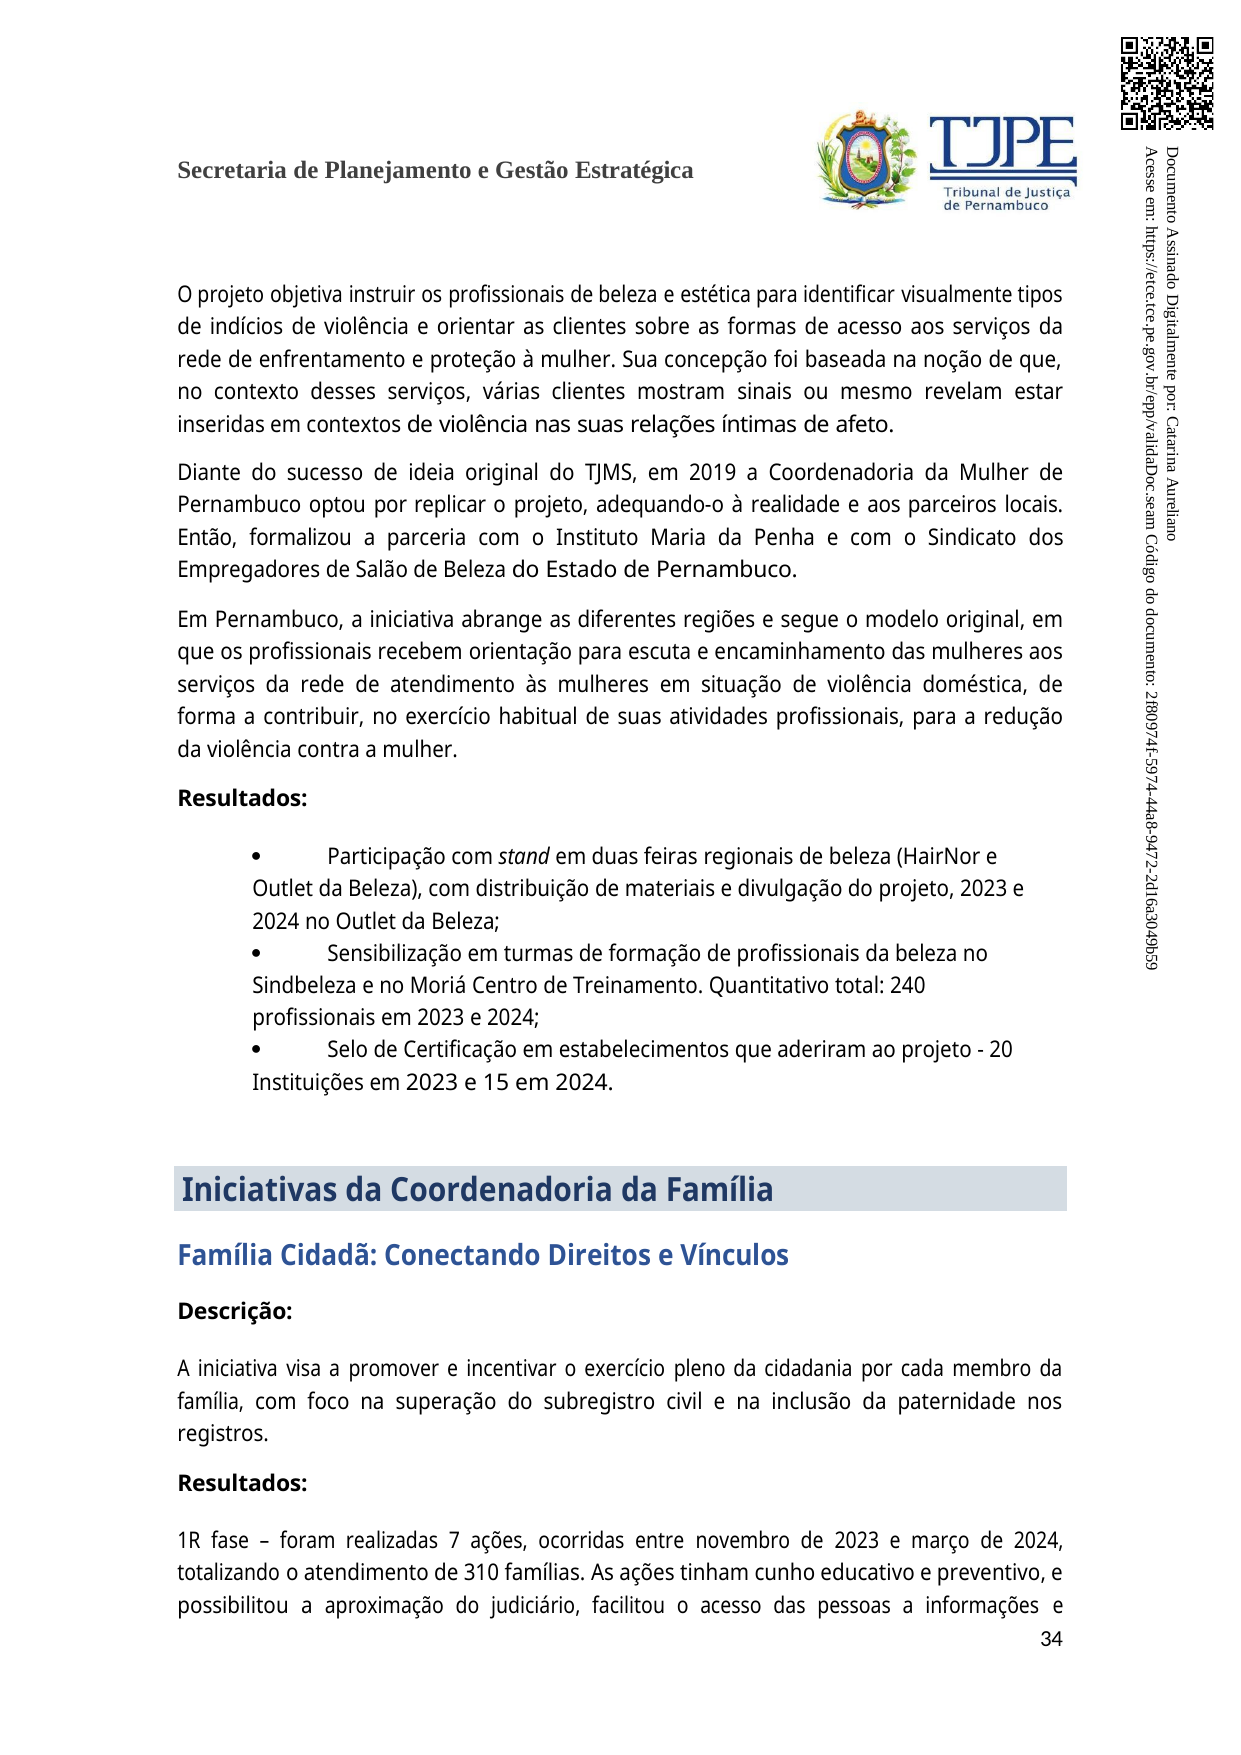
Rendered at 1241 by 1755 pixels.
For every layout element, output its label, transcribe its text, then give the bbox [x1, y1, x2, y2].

subtitle Iniciativas da Coordenadoria da Família [174, 1166, 1093, 1211]
subtitle Descrição: [177, 1294, 1093, 1326]
text Secretaria de Planejamento e Gestão Estratégica [177, 155, 796, 183]
subtitle Família Cidadã: Conectando Direitos e Vínculos [177, 1234, 1093, 1274]
text Diante do sucesso de ideia original do TJMS, em 2019 a Coordenadoria da Mulher de Pernambuco optou por replicar o projeto, adequando-o à realidade e aos parceiros locais. Então, formalizou a parceria com o Instituto Maria da Penha e com o Sindicato dos Empregadores de Salão de Beleza do Estado de Pernambuco. [177, 456, 1063, 585]
list Participação com stand em duas feiras regionais de beleza (HairNor e Outlet da Beleza), com distribuição de materiais e divulgação do projeto, 2023 e 2024 no Outlet da Beleza; [252, 839, 1049, 936]
subtitle Resultados: [177, 782, 1093, 813]
subtitle Resultados: [177, 1466, 1093, 1498]
text 1R fase – foram realizadas 7 ações, ocorridas entre novembro de 2023 e março de 2024, totalizando o atendimento de 310 famílias. As ações tinham cunho educativo e preventivo, e possibilitou a aproximação do judiciário, facilitou o acesso das pessoas a informações e [177, 1524, 1063, 1620]
list Selo de Certificação em estabelecimentos que aderiram ao projeto - 20 Instituições em 2023 e 15 em 2024. [252, 1033, 1043, 1097]
text Em Pernambuco, a iniciativa abrange as diferentes regiões e segue o modelo original, em que os profissionais recebem orientação para escuta e encaminhamento das mulheres aos serviços da rede de atendimento às mulheres em situação de violência doméstica, de forma a contribuir, no exercício habitual de suas atividades profissionais, para a redução da violência contra a mulher. [177, 603, 1063, 764]
text Acesse em: https://etce.tce.pe.gov.br/epp/validaDoc.seam Código do documento: 2f80974f-5974-44a8-9472-2d16a3049b59 [1143, 146, 1162, 975]
text O projeto objetiva instruir os profissionais de beleza e estética para identificar visualmente tipos de indícios de violência e orientar as clientes sobre as formas de acesso aos serviços da rede de enfrentamento e proteção à mulher. Sua concepção foi baseada na noção de que, no contexto desses serviços, várias clientes mostram sinais ou mesmo revelam estar inseridas em contextos de violência nas suas relações íntimas de afeto. [177, 278, 1063, 439]
text A iniciativa visa a promover e incentivar o exercício pleno da cidadania por cada membro da família, com foco na superação do subregistro civil e na inclusão da paternidade nos registros. [177, 1352, 1062, 1449]
text Documento Assinado Digitalmente por: Catarina Aureliano [1164, 146, 1183, 975]
list Sensibilização em turmas de formação de profissionais da beleza no Sindbeleza e no Moriá Centro de Treinamento. Quantitativo total: 240 profissionais em 2023 e 2024; [252, 937, 1020, 1032]
